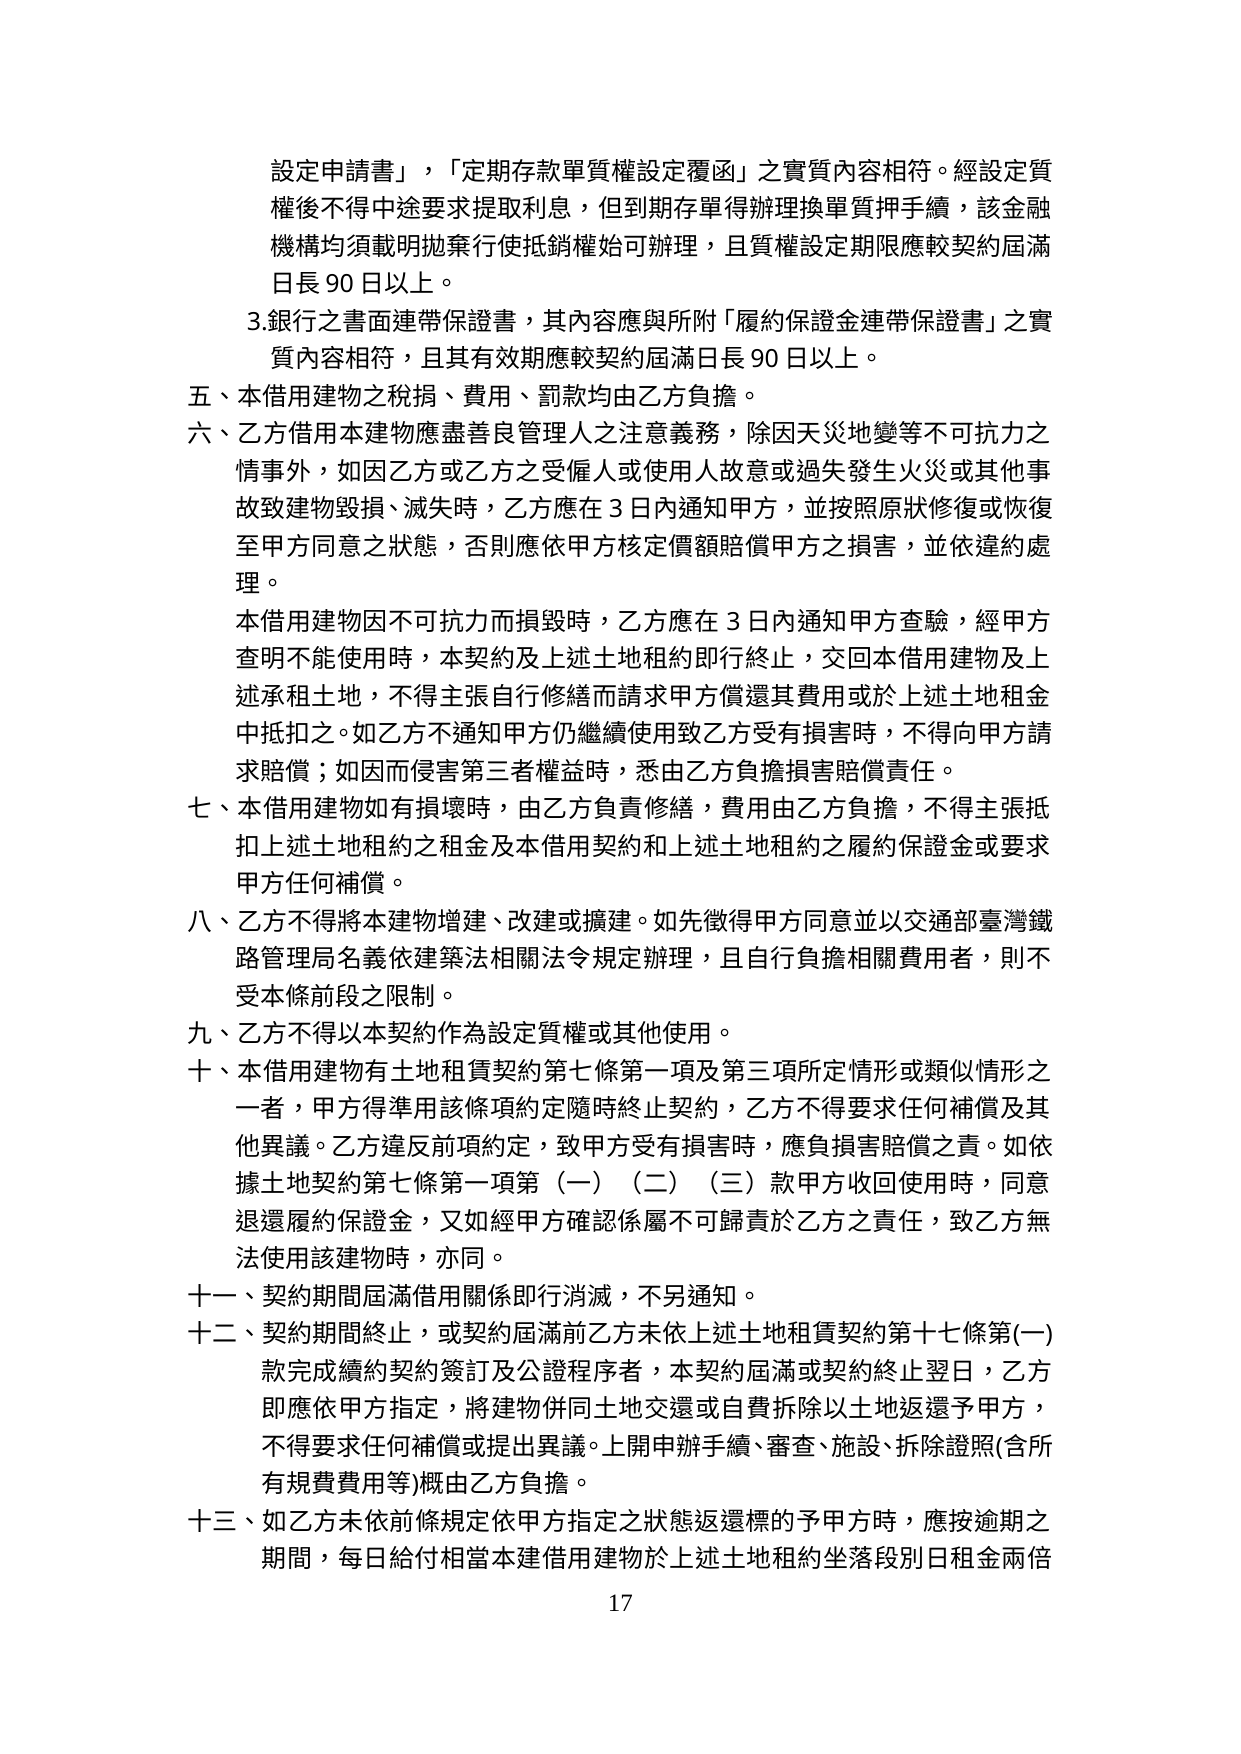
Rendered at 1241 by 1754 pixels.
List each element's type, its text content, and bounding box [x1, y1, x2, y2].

list 本借用建物如有損壞時，由乙方負責修繕，費用由乙方負擔，不得主張抵扣上述土地租約之租金及本借用契約和上述土地租約之履約保證金或要求甲方任何補償。 [187, 787, 1053, 900]
list 本借用建物有土地租賃契約第七條第一項及第三項所定情形或類似情形之一者，甲方得準用該條項約定隨時終止契約，乙方不得要求任何補償及其他異議。乙方違反前項約定，致甲方受有損害時，應負損害賠償之責。如依據土地契約第七條第一項第（一）（二）（三）款甲方收回使用時，同意退還履約保證金，又如經甲方確認係屬不可歸責於乙方之責任，致乙方無法使用該建物時，亦同。 [187, 1050, 1053, 1275]
list 乙方不得以本契約作為設定質權或其他使用。 [187, 1012, 1053, 1050]
text 本借用建物因不可抗力而損毀時，乙方應在3日內通知甲方查驗，經甲方查明不能使用時，本契約及上述土地租約即行終止，交回本借用建物及上述承租土地，不得主張自行修繕而請求甲方償還其費用或於上述土地租金中抵扣之。如乙方不通知甲方仍繼續使用致乙方受有損害時，不得向甲方請求賠償；如因而侵害第三者權益時，悉由乙方負擔損害賠償責任。 [235, 600, 1053, 787]
list 乙方借用本建物應盡善良管理人之注意義務，除因天災地變等不可抗力之情事外，如因乙方或乙方之受僱人或使用人故意或過失發生火災或其他事故致建物毀損、滅失時，乙方應在3日內通知甲方，並按照原狀修復或恢復至甲方同意之狀態，否則應依甲方核定價額賠償甲方之損害，並依違約處理。 [187, 412, 1053, 600]
list 本借用建物之稅捐、費用、罰款均由乙方負擔。 [187, 375, 1053, 412]
list 乙方不得將本建物增建、改建或擴建。如先徵得甲方同意並以交通部臺灣鐵路管理局名義依建築法相關法令規定辦理，且自行負擔相關費用者，則不受本條前段之限制。 [187, 900, 1053, 1012]
list 如乙方未依前條規定依甲方指定之狀態返還標的予甲方時，應按逾期之期間，每日給付相當本建借用建物於上述土地租約坐落段別日租金兩倍 [187, 1500, 1053, 1575]
list 設定質權之金融機構定期存款單（不包括可轉讓金融機構定期存款單）。設質時，必須以得標者名義者辦理，其內容應與所附「定期存款單質權設定申請書」，「定期存款單質權設定覆函」之實質內容相符。經設定質權後不得中途要求提取利息，但到期存單得辦理換單質押手續，該金融機構均須載明拋棄行使抵銷權始可辦理，且質權設定期限應較契約屆滿日長90日以上。 [247, 150, 1053, 300]
list 契約期間終止，或契約屆滿前乙方未依上述土地租賃契約第十七條第(一)款完成續約契約簽訂及公證程序者，本契約屆滿或契約終止翌日，乙方即應依甲方指定，將建物併同土地交還或自費拆除以土地返還予甲方，不得要求任何補償或提出異議。上開申辦手續、審查、施設、拆除證照(含所有規費費用等)概由乙方負擔。 [187, 1312, 1053, 1500]
list 契約期間屆滿借用關係即行消滅，不另通知。 [187, 1275, 1053, 1312]
list 銀行之書面連帶保證書，其內容應與所附「履約保證金連帶保證書」之實質內容相符，且其有效期應較契約屆滿日長90日以上。 [247, 300, 1053, 375]
